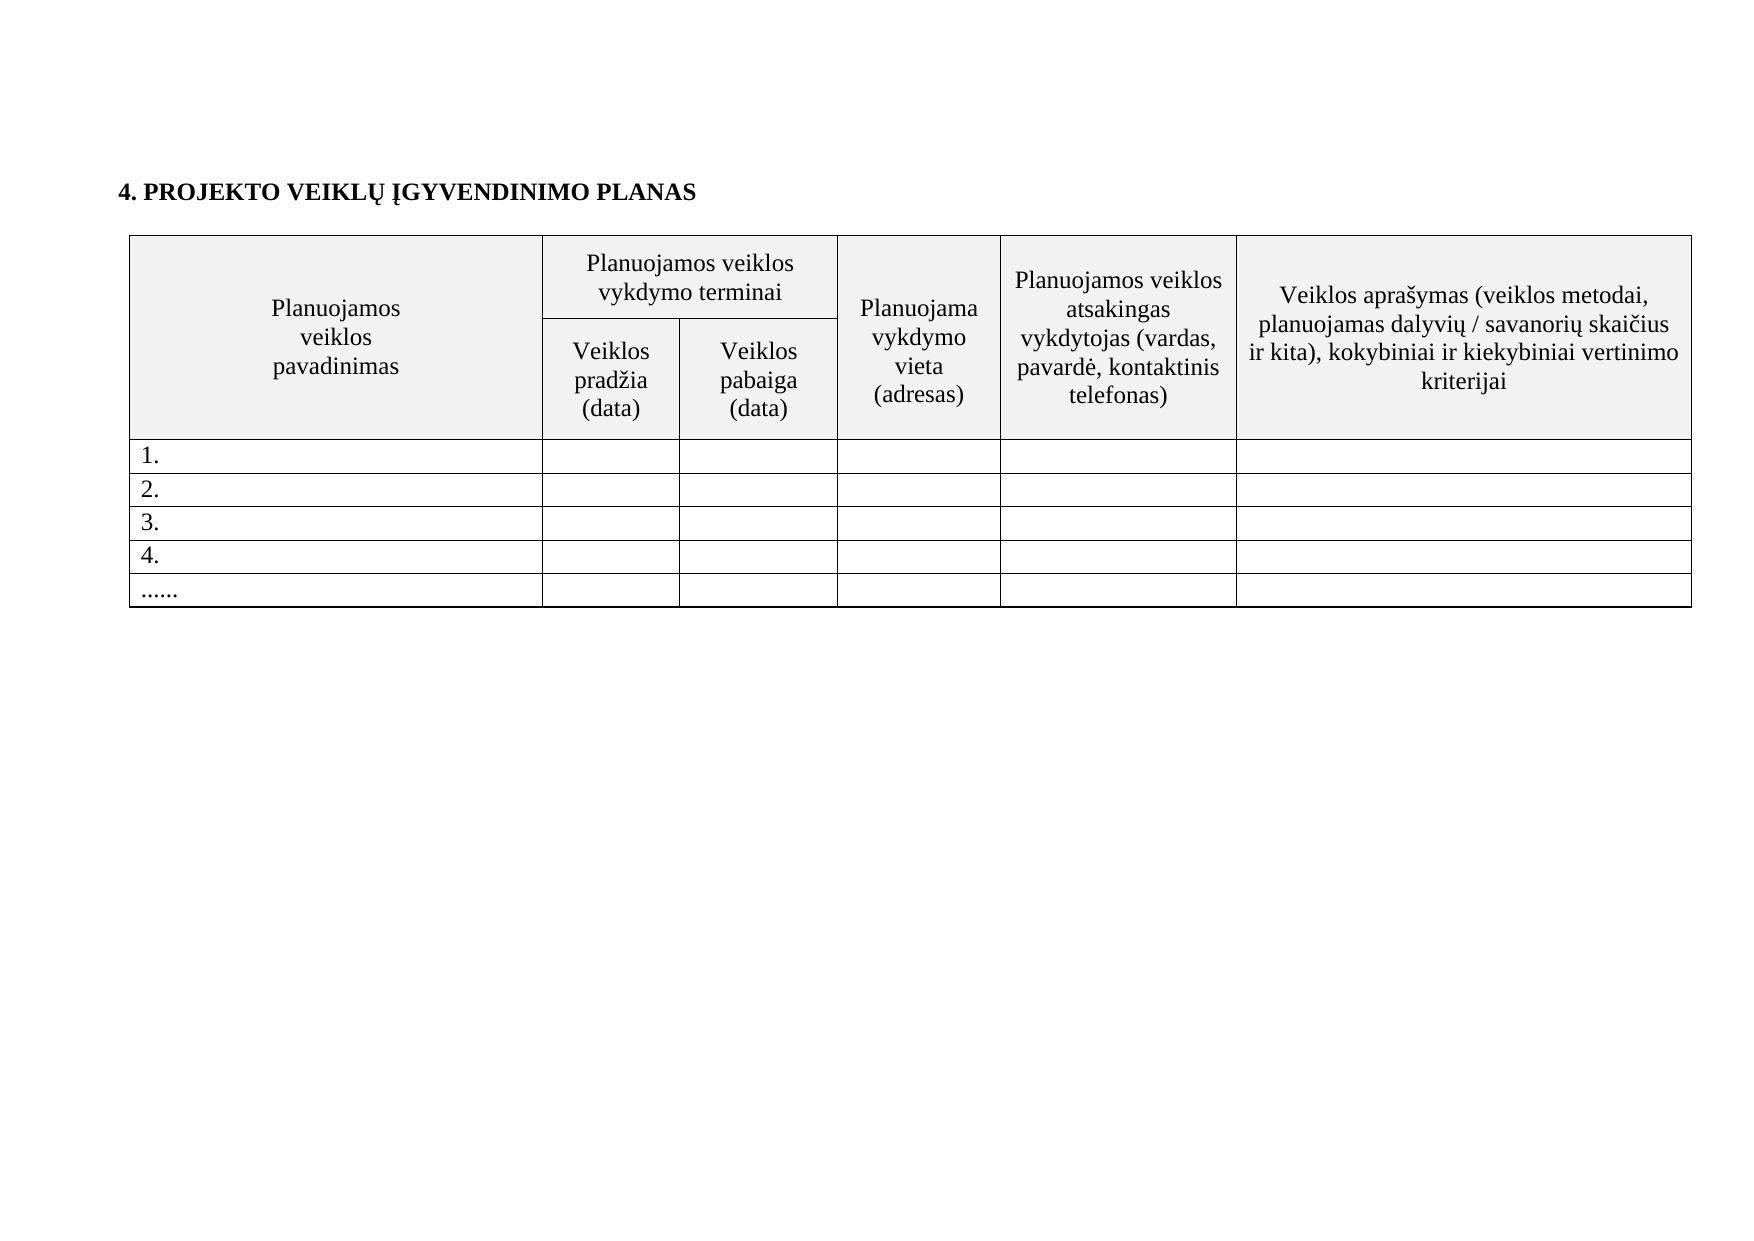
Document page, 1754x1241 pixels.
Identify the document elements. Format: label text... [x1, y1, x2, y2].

table_cell [1237, 541, 1691, 573]
table_cell [543, 474, 679, 506]
table_header Planuojamos veiklos pavadinimas [130, 236, 542, 439]
table_cell [680, 574, 837, 606]
table_cell [838, 507, 1000, 539]
table_cell Veiklos pradžia (data) [543, 319, 679, 439]
table_cell [680, 541, 837, 573]
table_cell [1237, 440, 1691, 473]
table_cell [1001, 507, 1236, 539]
table_cell [543, 440, 679, 473]
table_header Planuojama vykdymo vieta (adresas) [838, 236, 1000, 439]
table_cell ...... [130, 574, 542, 606]
table_header Planuojamos veiklos atsakingas vykdytojas (vardas, pavardė, kontaktinis telefonas) [1001, 236, 1236, 439]
table_cell [1001, 440, 1236, 473]
table_cell 3. [130, 507, 542, 539]
table_cell [543, 541, 679, 573]
text 4. PROJEKTO VEIKLŲ ĮGYVENDINIMO PLANAS [118, 177, 1636, 206]
table_cell [680, 507, 837, 539]
table_cell [1237, 574, 1691, 606]
table_header Planuojamos veiklos vykdymo terminai [543, 236, 837, 318]
table_cell [838, 574, 1000, 606]
table_cell 4. [130, 541, 542, 573]
table_cell [1001, 541, 1236, 573]
table_cell [1001, 474, 1236, 506]
table_cell [1237, 507, 1691, 539]
table_cell [680, 440, 837, 473]
table_cell [543, 507, 679, 539]
table_cell 2. [130, 474, 542, 506]
table_cell 1. [130, 440, 542, 473]
table_cell [1237, 474, 1691, 506]
table_cell [838, 541, 1000, 573]
table_header Veiklos aprašymas (veiklos metodai, planuojamas dalyvių / savanorių skaičius ir kita), kokybiniai ir kiekybiniai vertinimo kriterijai [1237, 236, 1691, 439]
table_cell [680, 474, 837, 506]
table_cell [543, 574, 679, 606]
table_cell [1001, 574, 1236, 606]
table_cell [838, 474, 1000, 506]
table_cell Veiklos pabaiga (data) [680, 319, 837, 439]
table_cell [838, 440, 1000, 473]
